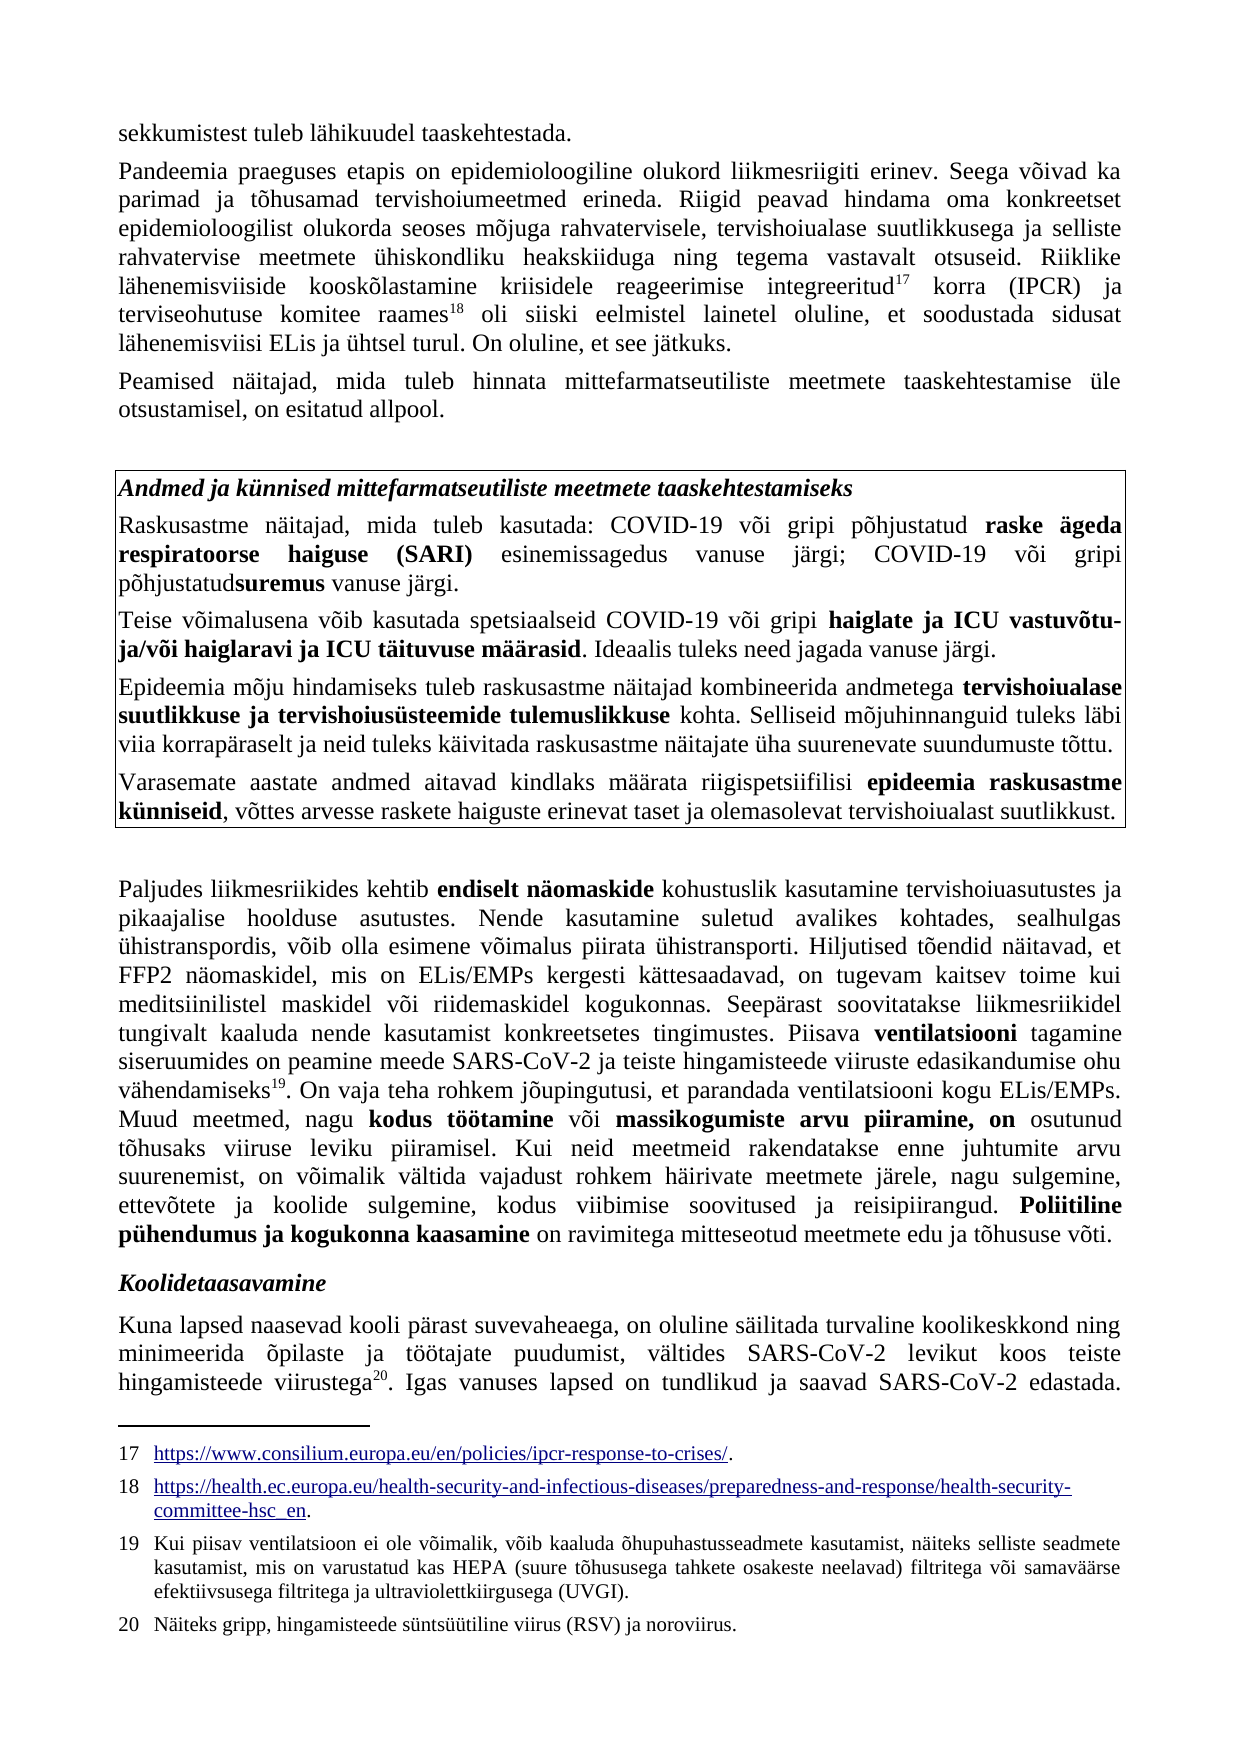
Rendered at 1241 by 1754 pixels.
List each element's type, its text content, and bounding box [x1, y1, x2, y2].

text sekkumistest tuleb lähikuudel taaskehtestada. [118, 118, 1122, 147]
text https://www.consilium.europa.eu/en/policies/ipcr-response-to-crises/. [118, 1441, 1122, 1465]
text Peamised näitajad, mida tuleb hinnata mittefarmatseutiliste meetmete taaskehtestamise üle otsustamisel, on esitatud allpool. [118, 366, 1122, 423]
text Näiteks gripp, hingamisteede süntsüütiline viirus (RSV) ja noroviirus. [118, 1612, 1122, 1636]
text Kuna lapsed naasevad kooli pärast suvevaheaega, on oluline säilitada turvaline koolikeskkond ning minimeerida õpilaste ja töötajate puudumist, vältides SARS-CoV-2 levikut koos teiste hingamisteede viirustega. Igas vanuses lapsed on tundlikud ja saavad SARS-CoV-2 edastada. [118, 1310, 1122, 1396]
subtitle Koolidetaasavamine [118, 1268, 1122, 1297]
text https://health.ec.europa.eu/health-security-and-infectious-diseases/preparedness-and-response/health-security-committee-hsc_en. [118, 1474, 1122, 1522]
text Raskusastme näitajad, mida tuleb kasutada: COVID-19 või gripi põhjustatud raske ägeda respiratoorse haiguse (SARI) esinemissagedus vanuse järgi; COVID-19 või gripi põhjustatudsuremus vanuse järgi. [116, 507, 1125, 597]
text Pandeemia praeguses etapis on epidemioloogiline olukord liikmesriigiti erinev. Seega võivad ka parimad ja tõhusamad tervishoiumeetmed erineda. Riigid peavad hindama oma konkreetset epidemioloogilist olukorda seoses mõjuga rahvatervisele, tervishoiualase suutlikkusega ja selliste rahvatervise meetmete ühiskondliku heakskiiduga ning tegema vastavalt otsuseid. Riiklike lähenemisviiside kooskõlastamine kriisidele reageerimise integreeritud korra (IPCR) ja terviseohutuse komitee raames oli siiski eelmistel lainetel oluline, et soodustada sidusat lähenemisviisi ELis ja ühtsel turul. On oluline, et see jätkuks. [118, 156, 1122, 357]
text Kui piisav ventilatsioon ei ole võimalik, võib kaaluda õhupuhastusseadmete kasutamist, näiteks selliste seadmete kasutamist, mis on varustatud kas HEPA (suure tõhususega tahkete osakeste neelavad) filtritega või samaväärse efektiivsusega filtritega ja ultraviolettkiirgusega (UVGI). [118, 1531, 1122, 1603]
text Teise võimalusena võib kasutada spetsiaalseid COVID-19 või gripi haiglate ja ICU vastuvõtu- ja/või haiglaravi ja ICU täituvuse määrasid. Ideaalis tuleks need jagada vanuse järgi. [116, 602, 1125, 663]
text Paljudes liikmesriikides kehtib endiselt näomaskide kohustuslik kasutamine tervishoiuasutustes ja pikaajalise hoolduse asutustes. Nende kasutamine suletud avalikes kohtades, sealhulgas ühistranspordis, võib olla esimene võimalus piirata ühistransporti. Hiljutised tõendid näitavad, et FFP2 näomaskidel, mis on ELis/EMPs kergesti kättesaadavad, on tugevam kaitsev toime kui meditsiinilistel maskidel või riidemaskidel kogukonnas. Seepärast soovitatakse liikmesriikidel tungivalt kaaluda nende kasutamist konkreetsetes tingimustes. Piisava ventilatsiooni tagamine siseruumides on peamine meede SARS-CoV-2 ja teiste hingamisteede viiruste edasikandumise ohu vähendamiseks. On vaja teha rohkem jõupingutusi, et parandada ventilatsiooni kogu ELis/EMPs. Muud meetmed, nagu kodus töötamine või massikogumiste arvu piiramine, on osutunud tõhusaks viiruse leviku piiramisel. Kui neid meetmeid rakendatakse enne juhtumite arvu suurenemist, on võimalik vältida vajadust rohkem häirivate meetmete järele, nagu sulgemine, ettevõtete ja koolide sulgemine, kodus viibimise soovitused ja reisipiirangud. Poliitiline pühendumus ja kogukonna kaasamine on ravimitega mitteseotud meetmete edu ja tõhususe võti. [118, 874, 1122, 1248]
text Varasemate aastate andmed aitavad kindlaks määrata riigispetsiifilisi epideemia raskusastme künniseid, võttes arvesse raskete haiguste erinevat taset ja olemasolevat tervishoiualast suutlikkust. [116, 764, 1125, 827]
text Epideemia mõju hindamiseks tuleb raskusastme näitajad kombineerida andmetega tervishoiualase suutlikkuse ja tervishoiusüsteemide tulemuslikkuse kohta. Selliseid mõjuhinnanguid tuleks läbi viia korrapäraselt ja neid tuleks käivitada raskusastme näitajate üha suurenevate suundumuste tõttu. [116, 669, 1125, 758]
text Andmed ja künnised mittefarmatseutiliste meetmete taaskehtestamiseks [116, 471, 1125, 502]
